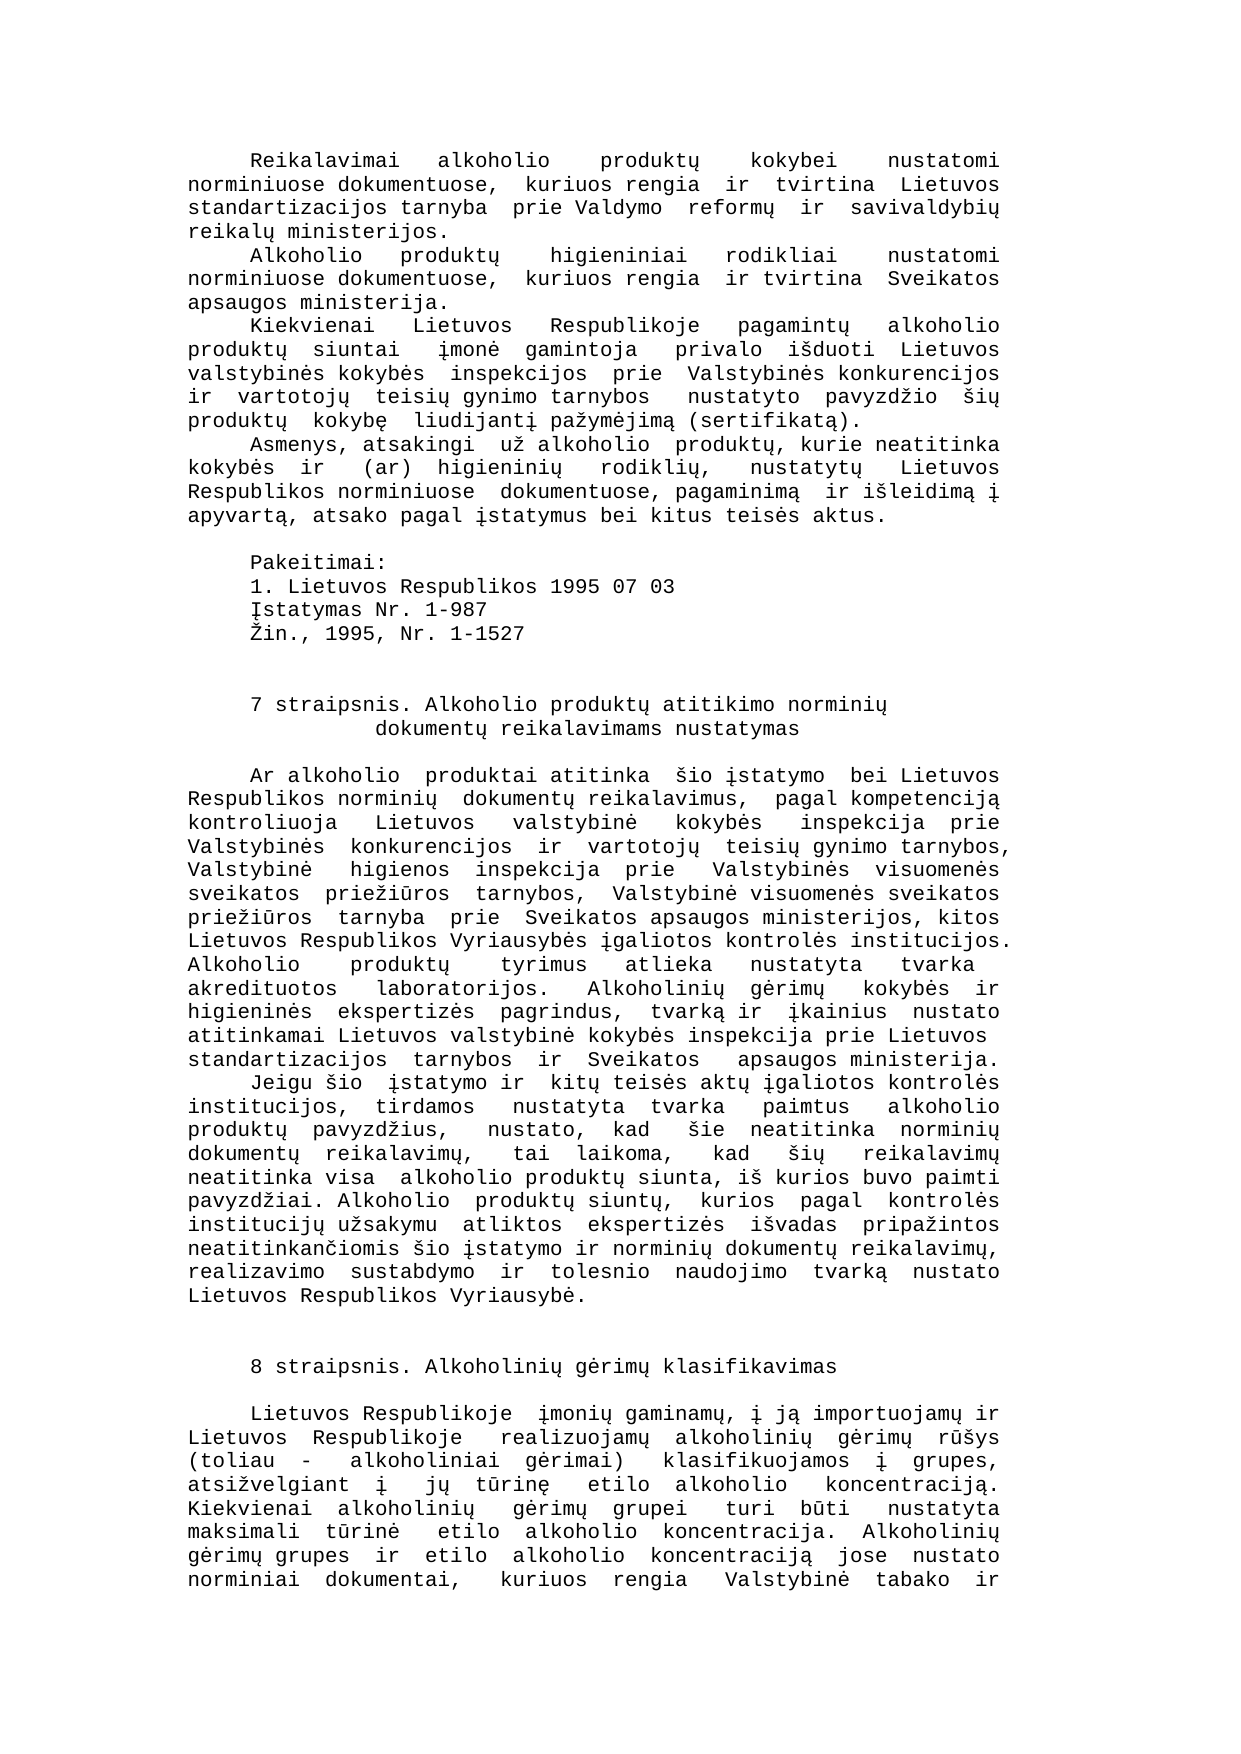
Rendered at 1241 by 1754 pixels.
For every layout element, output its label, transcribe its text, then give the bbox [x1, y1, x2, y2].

text Kiekvienai Lietuvos Respublikoje pagamintų alkoholio [187, 316, 1053, 339]
text norminiai dokumentai, kuriuos rengia Valstybinė tabako ir [187, 1569, 1053, 1592]
text Kiekvienai alkoholinių gėrimų grupei turi būti nustatyta [187, 1498, 1053, 1521]
text standartizacijos tarnybos ir Sveikatos apsaugos ministerija. [187, 1048, 1053, 1072]
text valstybinės kokybės inspekcijos prie Valstybinės konkurencijos [187, 363, 1053, 386]
text dokumentų reikalavimams nustatymas [187, 717, 1053, 741]
text Valstybinė higienos inspekcija prie Valstybinės visuomenės [187, 859, 1053, 883]
text neatitinka visa alkoholio produktų siunta, iš kurios buvo paimti [187, 1167, 1053, 1190]
text produktų pavyzdžius, nustato, kad šie neatitinka norminių [187, 1119, 1053, 1143]
text maksimali tūrinė etilo alkoholio koncentracija. Alkoholinių [187, 1521, 1053, 1545]
text apsaugos ministerija. [187, 292, 1053, 316]
text ir vartotojų teisių gynimo tarnybos nustatyto pavyzdžio šių [187, 386, 1053, 410]
text (toliau - alkoholiniai gėrimai) klasifikuojamos į grupes, [187, 1451, 1053, 1474]
text kontroliuoja Lietuvos valstybinė kokybės inspekcija prie [187, 812, 1053, 836]
text Įstatymas Nr. 1-987 [187, 599, 1053, 623]
text pavyzdžiai. Alkoholio produktų siuntų, kurios pagal kontrolės [187, 1190, 1053, 1214]
text akredituotos laboratorijos. Alkoholinių gėrimų kokybės ir [187, 978, 1053, 1001]
text atsižvelgiant į jų tūrinę etilo alkoholio koncentraciją. [187, 1474, 1053, 1498]
text Lietuvos Respublikoje realizuojamų alkoholinių gėrimų rūšys [187, 1427, 1053, 1451]
text 8 straipsnis. Alkoholinių gėrimų klasifikavimas [187, 1356, 1053, 1379]
text Ar alkoholio produktai atitinka šio įstatymo bei Lietuvos [187, 765, 1053, 788]
text 7 straipsnis. Alkoholio produktų atitikimo norminių [187, 694, 1053, 717]
text Žin., 1995, Nr. 1-1527 [187, 623, 1053, 647]
text Lietuvos Respublikos Vyriausybė. [187, 1285, 1053, 1309]
text higieninės ekspertizės pagrindus, tvarką ir įkainius nustato [187, 1001, 1053, 1025]
text institucijos, tirdamos nustatyta tvarka paimtus alkoholio [187, 1096, 1053, 1119]
text Respublikos norminių dokumentų reikalavimus, pagal kompetenciją [187, 788, 1053, 812]
text produktų kokybę liudijantį pažymėjimą (sertifikatą). [187, 410, 1053, 434]
text Lietuvos Respublikoje įmonių gaminamų, į ją importuojamų ir [187, 1403, 1053, 1427]
text 1. Lietuvos Respublikos 1995 07 03 [187, 576, 1053, 599]
text neatitinkančiomis šio įstatymo ir norminių dokumentų reikalavimų, [187, 1238, 1053, 1261]
text dokumentų reikalavimų, tai laikoma, kad šių reikalavimų [187, 1143, 1053, 1167]
text institucijų užsakymu atliktos ekspertizės išvadas pripažintos [187, 1214, 1053, 1238]
text Lietuvos Respublikos Vyriausybės įgaliotos kontrolės institucijos. [187, 930, 1053, 954]
text Asmenys, atsakingi už alkoholio produktų, kurie neatitinka [187, 434, 1053, 457]
text atitinkamai Lietuvos valstybinė kokybės inspekcija prie Lietuvos [187, 1025, 1053, 1048]
text Reikalavimai alkoholio produktų kokybei nustatomi [187, 150, 1053, 174]
text Alkoholio produktų higieniniai rodikliai nustatomi [187, 244, 1053, 268]
text sveikatos priežiūros tarnybos, Valstybinė visuomenės sveikatos [187, 883, 1053, 907]
text Pakeitimai: [187, 552, 1053, 576]
text kokybės ir (ar) higieninių rodiklių, nustatytų Lietuvos [187, 457, 1053, 481]
text Jeigu šio įstatymo ir kitų teisės aktų įgaliotos kontrolės [187, 1072, 1053, 1096]
text gėrimų grupes ir etilo alkoholio koncentraciją jose nustato [187, 1545, 1053, 1569]
text Valstybinės konkurencijos ir vartotojų teisių gynimo tarnybos, [187, 836, 1053, 859]
text apyvartą, atsako pagal įstatymus bei kitus teisės aktus. [187, 505, 1053, 528]
text Respublikos norminiuose dokumentuose, pagaminimą ir išleidimą į [187, 481, 1053, 505]
text priežiūros tarnyba prie Sveikatos apsaugos ministerijos, kitos [187, 907, 1053, 930]
text norminiuose dokumentuose, kuriuos rengia ir tvirtina Lietuvos [187, 174, 1053, 197]
text realizavimo sustabdymo ir tolesnio naudojimo tvarką nustato [187, 1261, 1053, 1285]
text Alkoholio produktų tyrimus atlieka nustatyta tvarka [187, 954, 1053, 978]
text standartizacijos tarnyba prie Valdymo reformų ir savivaldybių [187, 197, 1053, 221]
text norminiuose dokumentuose, kuriuos rengia ir tvirtina Sveikatos [187, 268, 1053, 292]
text reikalų ministerijos. [187, 221, 1053, 244]
text produktų siuntai įmonė gamintoja privalo išduoti Lietuvos [187, 339, 1053, 363]
